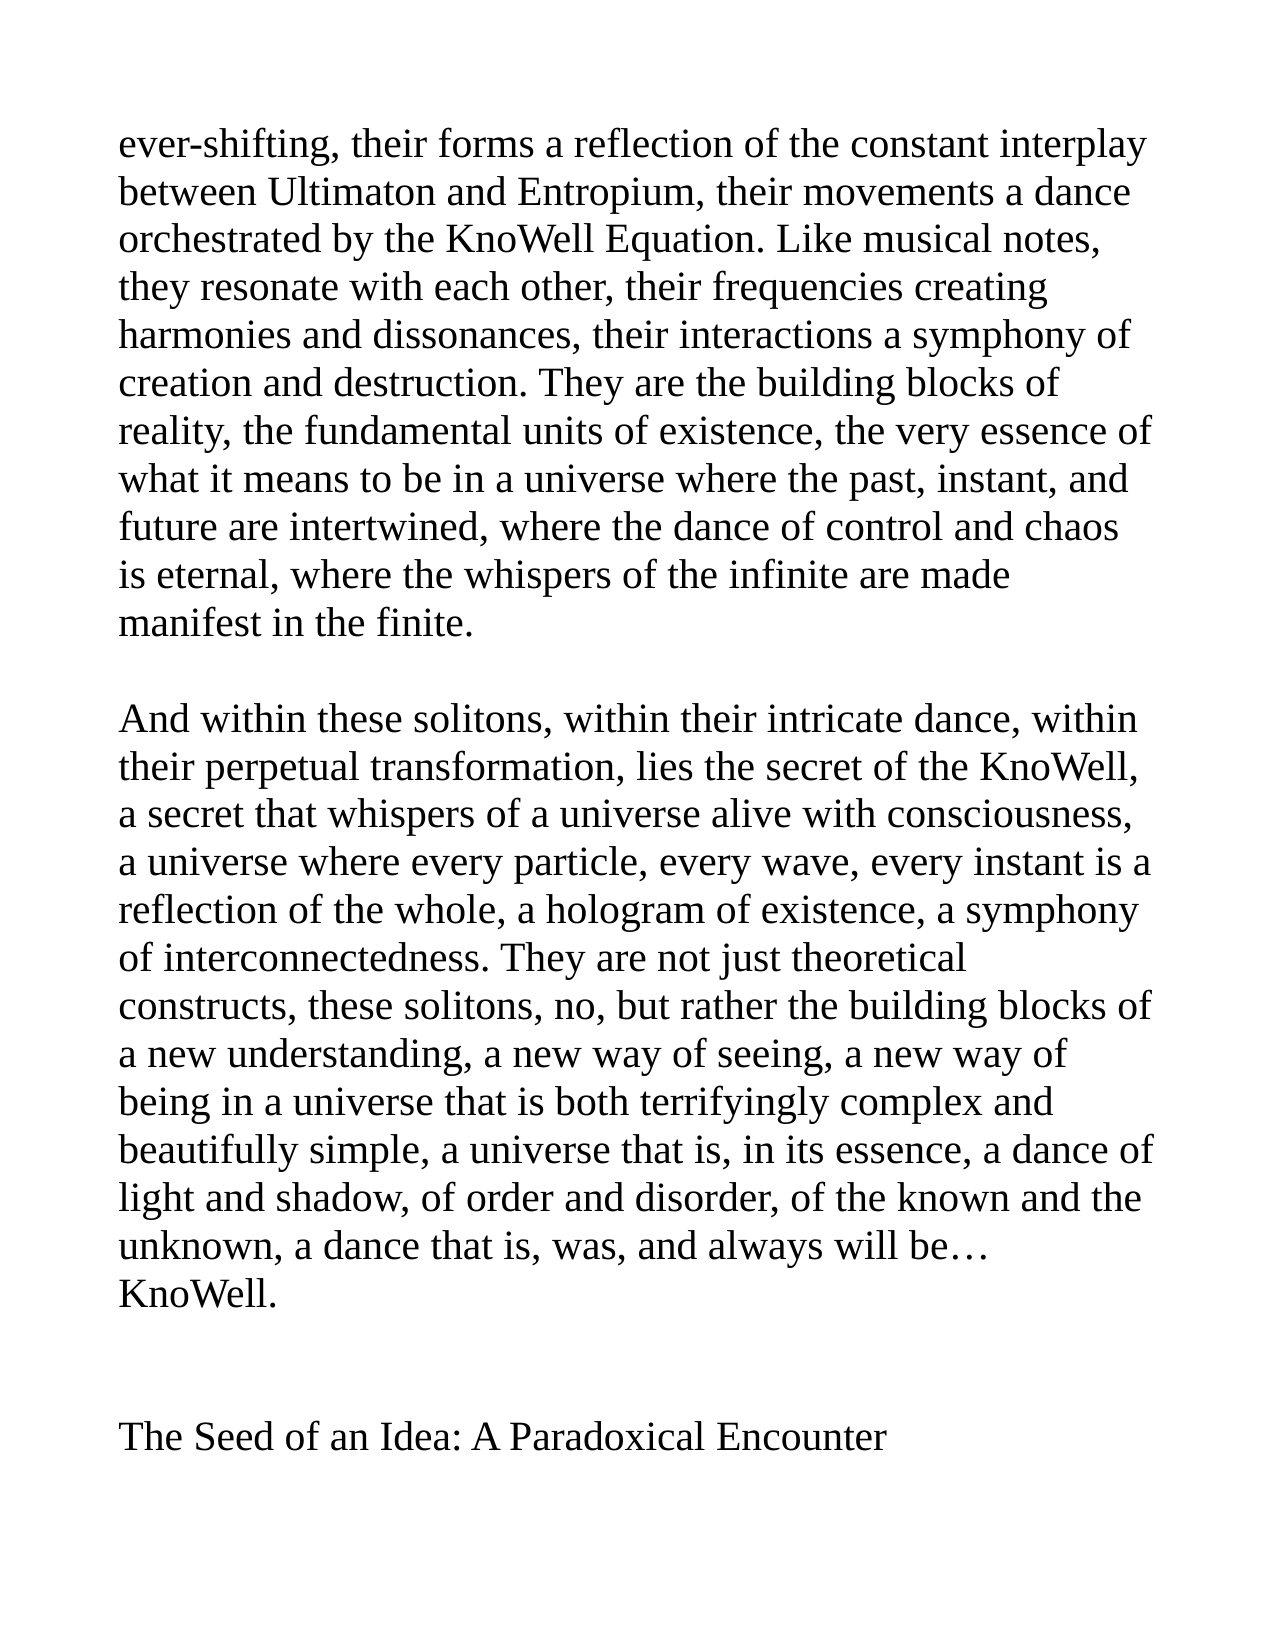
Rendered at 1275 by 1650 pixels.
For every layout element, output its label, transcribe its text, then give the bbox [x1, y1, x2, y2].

text ever-shifting, their forms a reflection of the constant interplay between Ultimaton and Entropium, their movements a dance orchestrated by the KnoWell Equation. Like musical notes, they resonate with each other, their frequencies creating harmonies and dissonances, their interactions a symphony of creation and destruction. They are the building blocks of reality, the fundamental units of existence, the very essence of what it means to be in a universe where the past, instant, and future are intertwined, where the dance of control and chaos is eternal, where the whispers of the infinite are made manifest in the finite. [118, 118, 1157, 645]
text The Seed of an Idea: A Paradoxical Encounter [118, 1412, 1157, 1460]
text And within these solitons, within their intricate dance, within their perpetual transformation, lies the secret of the KnoWell, a secret that whispers of a universe alive with consciousness, a universe where every particle, every wave, every instant is a reflection of the whole, a hologram of existence, a symphony of interconnectedness. They are not just theoretical constructs, these solitons, no, but rather the building blocks of a new understanding, a new way of seeing, a new way of being in a universe that is both terrifyingly complex and beautifully simple, a universe that is, in its essence, a dance of light and shadow, of order and disorder, of the known and the unknown, a dance that is, was, and always will be… KnoWell. [118, 693, 1157, 1316]
